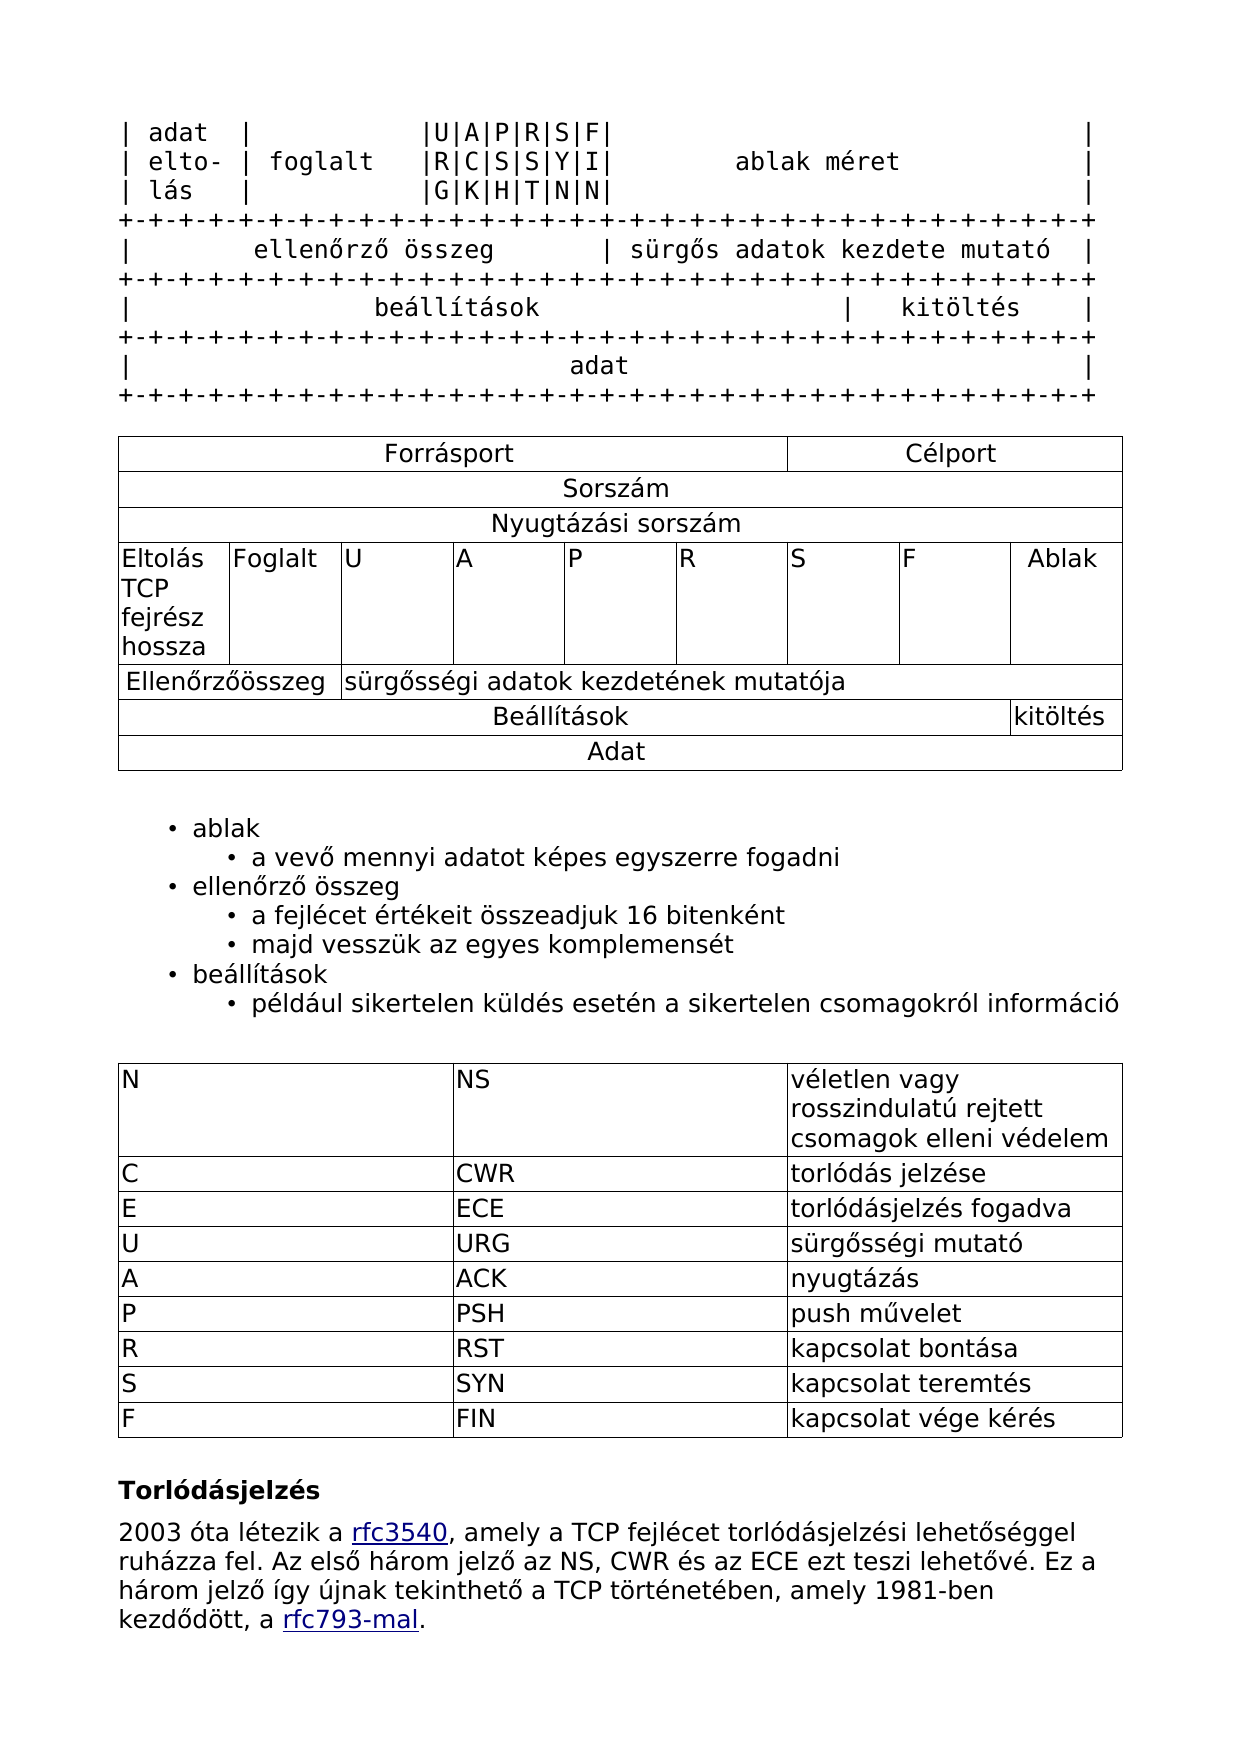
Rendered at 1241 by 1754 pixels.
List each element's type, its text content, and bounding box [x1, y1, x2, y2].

list ellenőrző összeg [177, 872, 1122, 901]
table_cell Adat [119, 736, 1122, 769]
table_cell CWR [454, 1157, 787, 1191]
table_cell S [788, 543, 899, 664]
table_cell Ablak [1011, 543, 1122, 664]
table_cell torlódás jelzése [788, 1157, 1122, 1191]
text 2003 óta létezik a rfc3540, amely a TCP fejlécet torlódásjelzési lehetőséggel ruházza fel. Az első három jelző az NS, CWR és az ECE ezt teszi lehetővé. Ez a három jelző így újnak tekinthető a TCP történetében, amely 1981-ben kezdődött, a rfc793-mal. [118, 1518, 1122, 1635]
table_cell sürgősségi mutató [788, 1227, 1122, 1261]
list beállítások [177, 960, 1122, 989]
table_cell Beállítások [119, 700, 1010, 734]
table_header Forrásport [119, 437, 787, 471]
table_header Célport [788, 437, 1122, 471]
table_cell Foglalt [230, 543, 341, 664]
table_cell kitöltés [1011, 700, 1122, 734]
table_cell F [119, 1403, 453, 1437]
table_cell RST [454, 1332, 787, 1366]
subtitle Torlódásjelzés [118, 1477, 1122, 1506]
table_cell R [119, 1332, 453, 1366]
table_header N [119, 1064, 453, 1156]
table_cell kapcsolat vége kérés [788, 1403, 1122, 1437]
table_cell sürgősségi adatok kezdetének mutatója [342, 665, 1122, 699]
table_cell U [342, 543, 453, 664]
table_header véletlen vagy rosszindulatú rejtett csomagok elleni védelem [788, 1064, 1122, 1156]
table_header NS [454, 1064, 787, 1156]
table_cell R [677, 543, 787, 664]
table_cell A [454, 543, 564, 664]
table_cell Ellenőrzőösszeg [119, 665, 341, 699]
table_cell nyugtázás [788, 1262, 1122, 1296]
table_cell URG [454, 1227, 787, 1261]
table_cell S [119, 1367, 453, 1402]
table_cell E [119, 1192, 453, 1226]
table_cell Sorszám [119, 472, 1122, 507]
table_cell P [119, 1297, 453, 1331]
table_cell C [119, 1157, 453, 1191]
table_cell push művelet [788, 1297, 1122, 1331]
table_cell Eltolás TCP fejrész hossza [119, 543, 229, 664]
table_cell PSH [454, 1297, 787, 1331]
list majd vesszük az egyes komplemensét [236, 931, 1122, 960]
list a vevő mennyi adatot képes egyszerre fogadni [236, 843, 1122, 872]
table_cell ECE [454, 1192, 787, 1226]
table_cell torlódásjelzés fogadva [788, 1192, 1122, 1226]
table_cell F [900, 543, 1010, 664]
table_cell kapcsolat teremtés [788, 1367, 1122, 1402]
list például sikertelen küldés esetén a sikertelen csomagokról információ [236, 989, 1122, 1018]
table_cell U [119, 1227, 453, 1261]
table_cell FIN [454, 1403, 787, 1437]
table_cell P [565, 543, 676, 664]
table_cell A [119, 1262, 453, 1296]
table_cell ACK [454, 1262, 787, 1296]
text | adat | |U|A|P|R|S|F| | | elto- | foglalt |R|C|S|S|Y|I| ablak méret | | lás | |G|K|H|T|N|N| | +-+-+-+-+-+-+-+-+-+-+-+-+-+-+-+-+-+-+-+-+-+-+-+-+-+-+-+-+-+-+-+-+ | ellenőrző összeg | sürgős adatok kezdete mutató | +-+-+-+-+-+-+-+-+-+-+-+-+-+-+-+-+-+-+-+-+-+-+-+-+-+-+-+-+-+-+-+-+ | beállítások | kitöltés | +-+-+-+-+-+-+-+-+-+-+-+-+-+-+-+-+-+-+-+-+-+-+-+-+-+-+-+-+-+-+-+-+ | adat | +-+-+-+-+-+-+-+-+-+-+-+-+-+-+-+-+-+-+-+-+-+-+-+-+-+-+-+-+-+-+-+-+ [118, 118, 1122, 410]
table_cell SYN [454, 1367, 787, 1402]
list a fejlécet értékeit összeadjuk 16 bitenként [236, 901, 1122, 931]
table_cell kapcsolat bontása [788, 1332, 1122, 1366]
table_cell Nyugtázási sorszám [119, 508, 1122, 542]
list ablak [177, 814, 1122, 843]
